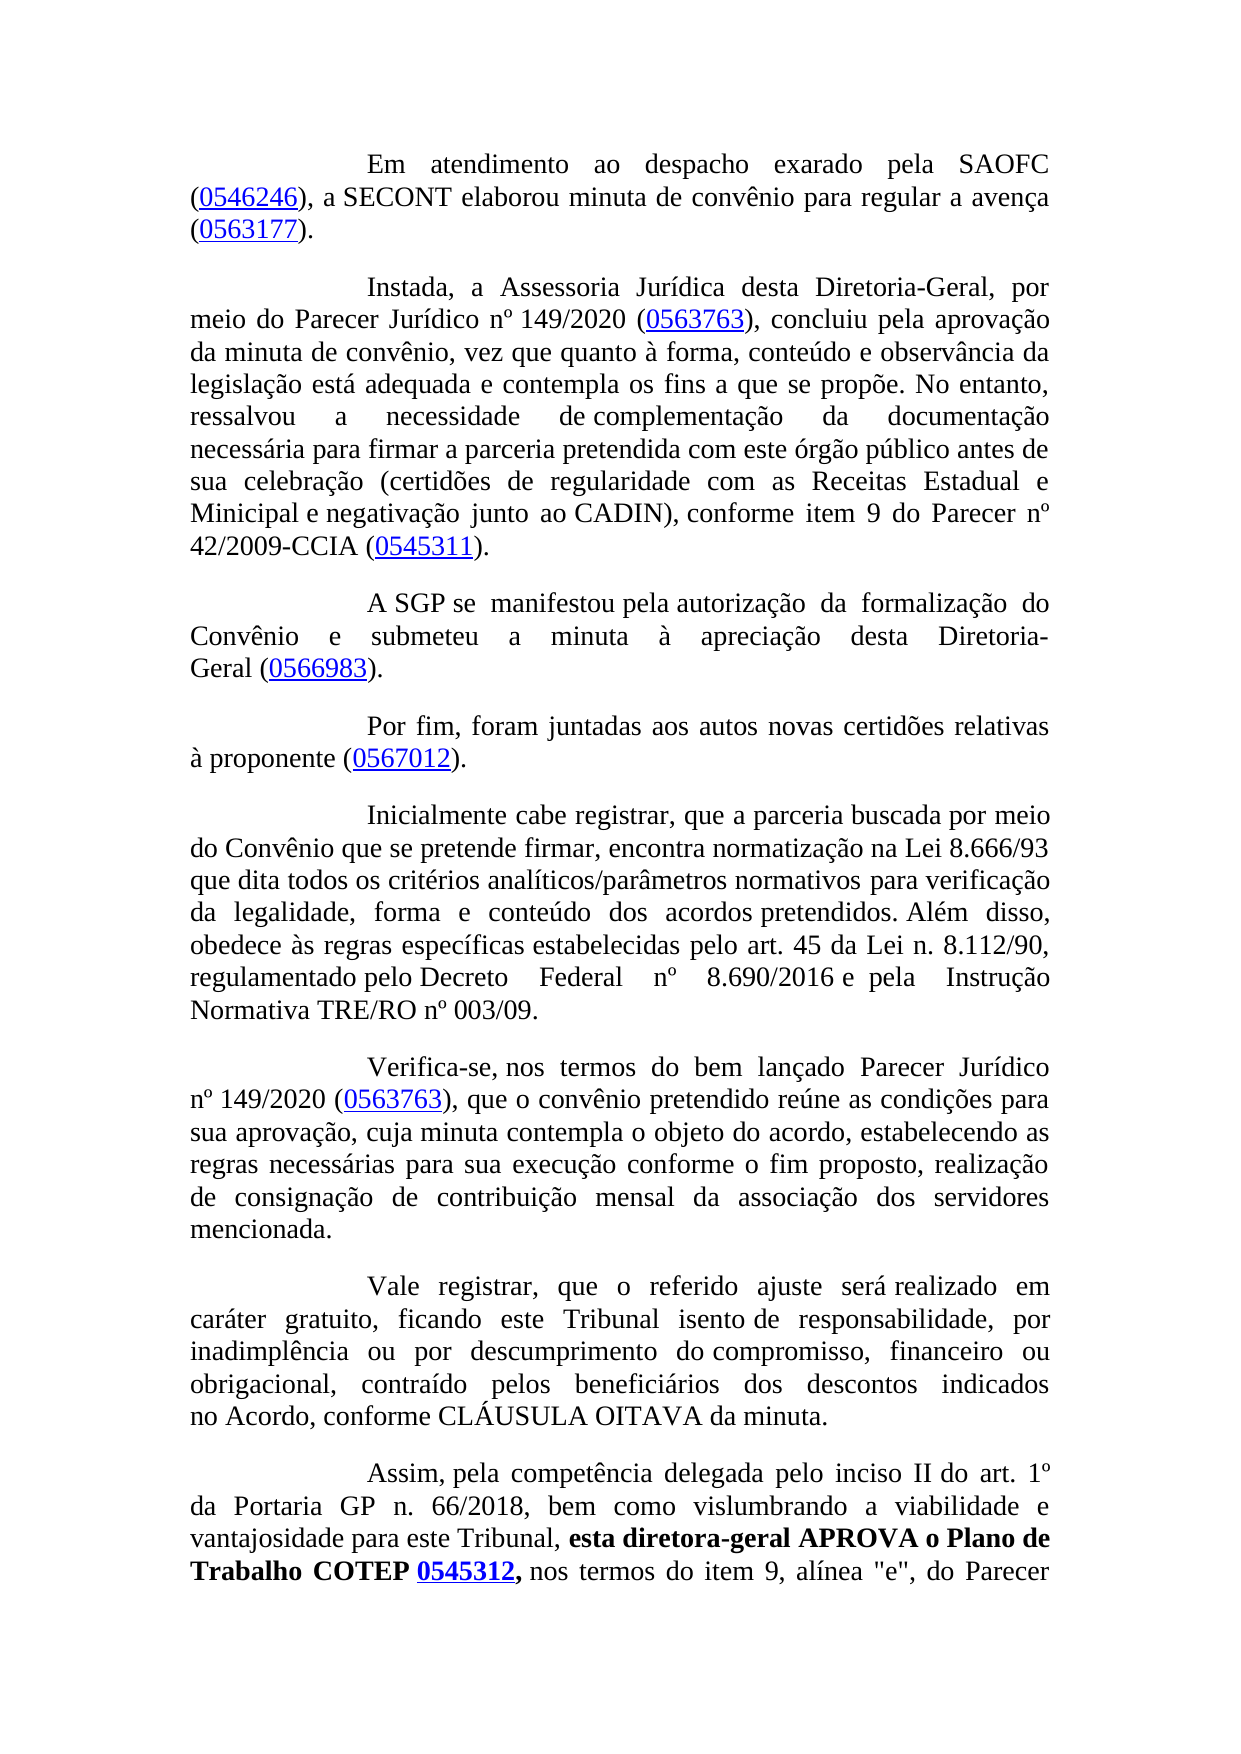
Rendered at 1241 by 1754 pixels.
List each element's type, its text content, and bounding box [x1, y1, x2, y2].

text Em atendimento ao despacho exarado pela SAOFC (0546246), a SECONT elaborou minuta de convênio para regular a avença (0563177). [190, 148, 1051, 245]
text Vale registrar, que o referido ajuste será realizado em caráter gratuito, ficando este Tribunal isento de responsabilidade, por inadimplência ou por descumprimento do compromisso, financeiro ou obrigacional, contraído pelos beneficiários dos descontos indicados no Acordo, conforme CLÁUSULA OITAVA da minuta. [190, 1269, 1051, 1431]
text Inicialmente cabe registrar, que a parceria buscada por meio do Convênio que se pretende firmar, encontra normatização na Lei 8.666/93 que dita todos os critérios analíticos/parâmetros normativos para verificação da legalidade, forma e conteúdo dos acordos pretendidos. Além disso, obedece às regras específicas estabelecidas pelo art. 45 da Lei n. 8.112/90, regulamentado pelo Decreto Federal nº 8.690/2016 e pela Instrução Normativa TRE/RO nº 003/09. [190, 798, 1051, 1025]
text Por fim, foram juntadas aos autos novas certidões relativas à proponente (0567012). [190, 708, 1051, 773]
text Verifica-se, nos termos do bem lançado Parecer Jurídico nº 149/2020 (0563763), que o convênio pretendido reúne as condições para sua aprovação, cuja minuta contempla o objeto do acordo, estabelecendo as regras necessárias para sua execução conforme o fim proposto, realização de consignação de contribuição mensal da associação dos servidores mencionada. [190, 1050, 1051, 1244]
text Instada, a Assessoria Jurídica desta Diretoria-Geral, por meio do Parecer Jurídico nº 149/2020 (0563763), concluiu pela aprovação da minuta de convênio, vez que quanto à forma, conteúdo e observância da legislação está adequada e contempla os fins a que se propõe. No entanto, ressalvou a necessidade de complementação da documentação necessária para firmar a parceria pretendida com este órgão público antes de sua celebração (certidões de regularidade com as Receitas Estadual e Minicipal e negativação junto ao CADIN), conforme item 9 do Parecer nº 42/2009-CCIA (0545311). [190, 270, 1051, 561]
text A SGP se manifestou pela autorização da formalização do Convênio e submeteu a minuta à apreciação desta Diretoria-Geral (0566983). [190, 586, 1051, 683]
text Assim, pela competência delegada pelo inciso II do art. 1º da Portaria GP n. 66/2018, bem como vislumbrando a viabilidade e vantajosidade para este Tribunal, esta diretora-geral APROVA o Plano de Trabalho COTEP 0545312, nos termos do item 9, alínea "e", do Parecer [190, 1456, 1051, 1586]
